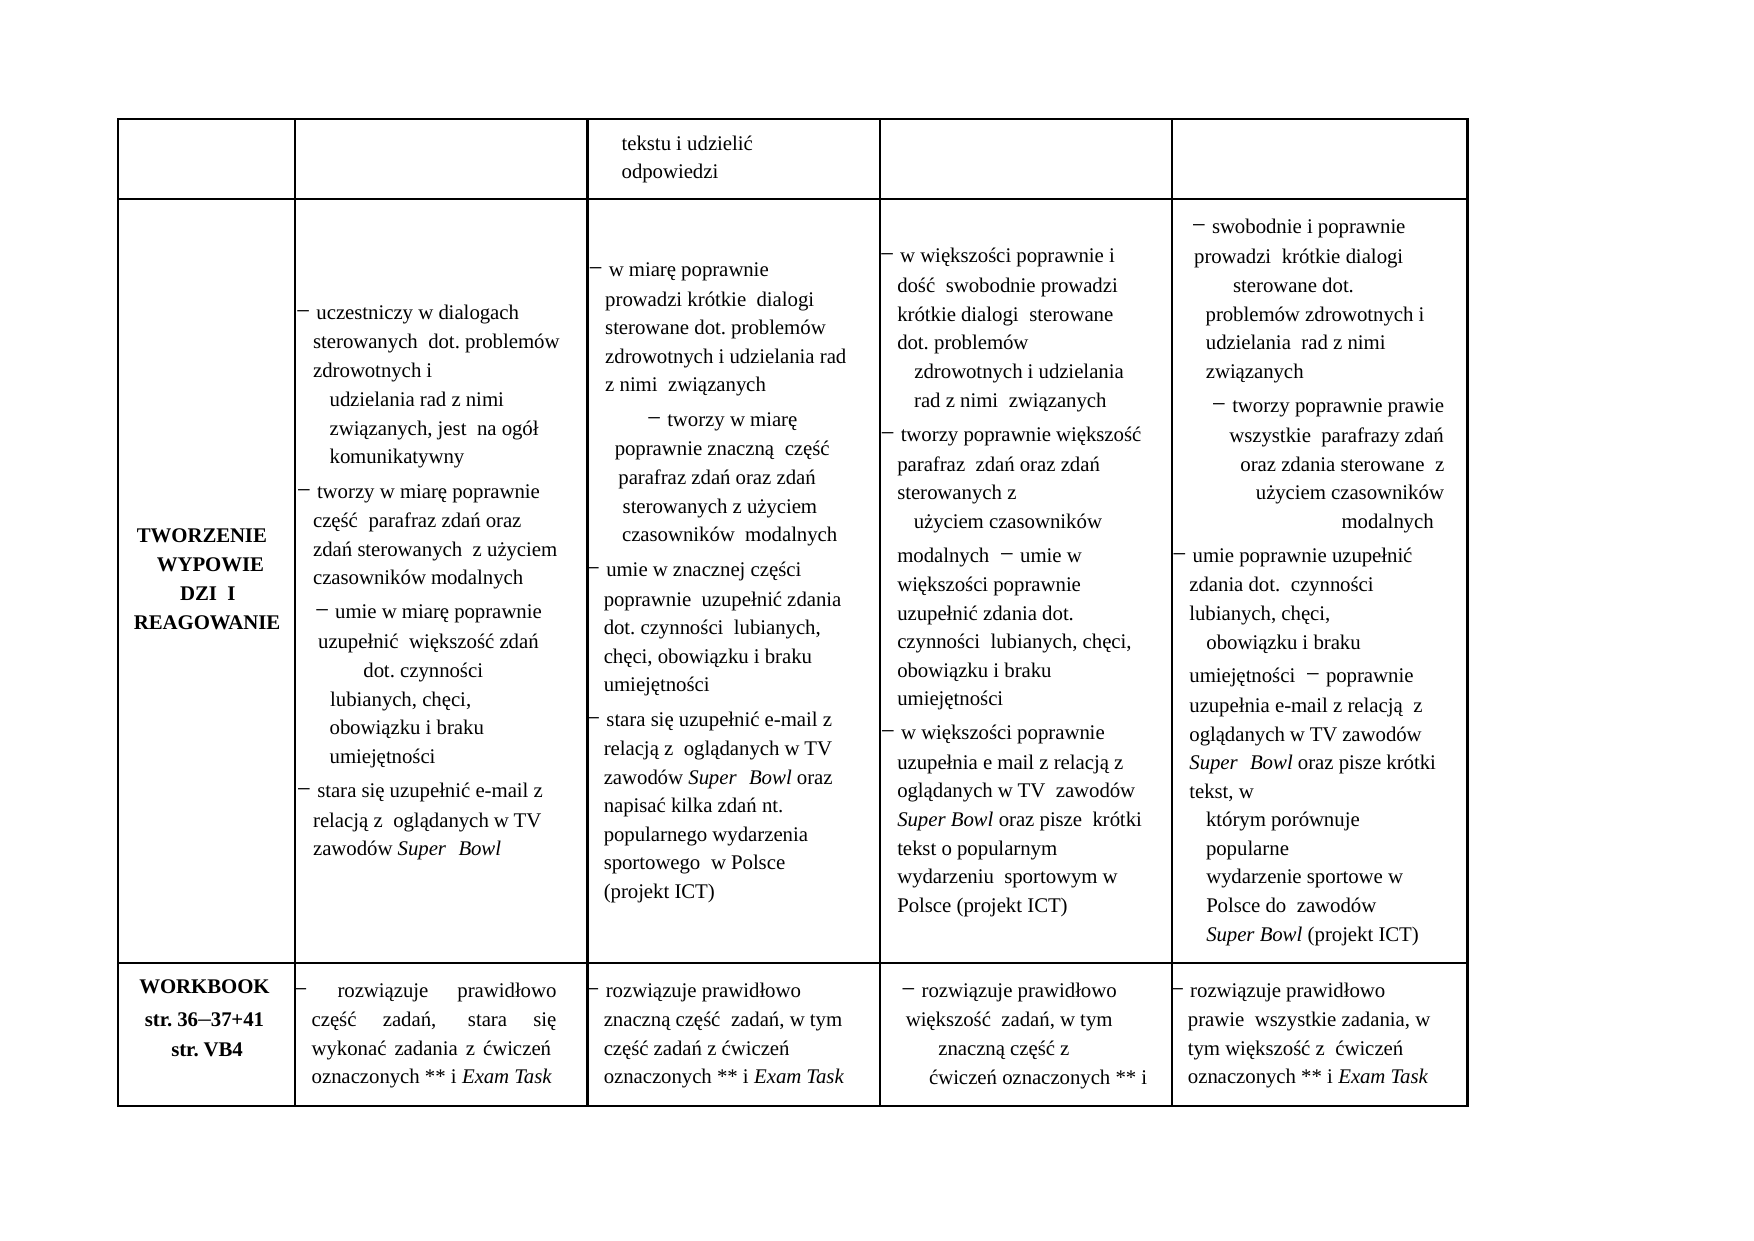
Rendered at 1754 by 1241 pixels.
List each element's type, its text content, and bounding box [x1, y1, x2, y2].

table_cell [1173, 120, 1466, 198]
table_cell [119, 120, 294, 198]
table_cell − w większości poprawnie i dość swobodnie prowadzi krótkie dialogi sterowane dot. problemów zdrowotnych i udzielania rad z nimi związanych − tworzy poprawnie większość parafraz zdań oraz zdań sterowanych z użyciem czasowników modalnych − umie w większości poprawnie uzupełnić zdania dot. czynności lubianych, chęci, obowiązku i braku umiejętności − w większości poprawnie uzupełnia e mail z relacją z oglądanych w TV zawodów Super Bowl oraz pisze krótki tekst o popularnym wydarzeniu sportowym w Polsce (projekt ICT) [881, 200, 1171, 962]
table_cell TWORZENIE WYPOWIEDZI I REAGOWANIE [119, 200, 294, 962]
table_cell [296, 120, 586, 198]
table_cell tekstu i udzielić odpowiedzi [589, 120, 879, 198]
table_cell [881, 120, 1171, 198]
table_cell − uczestniczy w dialogach sterowanych dot. problemów zdrowotnych i udzielania rad z nimi związanych, jest na ogół komunikatywny − tworzy w miarę poprawnie część parafraz zdań oraz zdań sterowanych z użyciem czasowników modalnych − umie w miarę poprawnie uzupełnić większość zdań dot. czynności lubianych, chęci, obowiązku i braku umiejętności − stara się uzupełnić e-mail z relacją z oglądanych w TV zawodów Super Bowl [296, 200, 586, 962]
table_cell WORKBOOK str. 36–37+41 str. VB4 [119, 964, 294, 1104]
table_cell − rozwiązuje prawidłowo większość zadań, w tym znaczną część z ćwiczeń oznaczonych ** i [881, 964, 1171, 1104]
table_cell − w miarę poprawnie prowadzi krótkie dialogi sterowane dot. problemów zdrowotnych i udzielania rad z nimi związanych − tworzy w miarę poprawnie znaczną część parafraz zdań oraz zdań sterowanych z użyciem czasowników modalnych − umie w znacznej części poprawnie uzupełnić zdania dot. czynności lubianych, chęci, obowiązku i braku umiejętności − stara się uzupełnić e-mail z relacją z oglądanych w TV zawodów Super Bowl oraz napisać kilka zdań nt. popularnego wydarzenia sportowego w Polsce (projekt ICT) [589, 200, 879, 962]
table_cell − rozwiązuje prawidłowo znaczną część zadań, w tym część zadań z ćwiczeń oznaczonych ** i Exam Task [589, 964, 879, 1104]
table_cell − rozwiązuje prawidłowo prawie wszystkie zadania, w tym większość z ćwiczeń oznaczonych ** i Exam Task [1173, 964, 1466, 1104]
table_cell − rozwiązuje prawidłowo część zadań, stara się wykonać zadania z ćwiczeń oznaczonych ** i Exam Task [296, 964, 586, 1104]
table_cell − swobodnie i poprawnie prowadzi krótkie dialogi sterowane dot. problemów zdrowotnych i udzielania rad z nimi związanych − tworzy poprawnie prawie wszystkie parafrazy zdań oraz zdania sterowane z użyciem czasowników modalnych − umie poprawnie uzupełnić zdania dot. czynności lubianych, chęci, obowiązku i braku umiejętności − poprawnie uzupełnia e-mail z relacją z oglądanych w TV zawodów Super Bowl oraz pisze krótki tekst, w którym porównuje popularne wydarzenie sportowe w Polsce do zawodów Super Bowl (projekt ICT) [1173, 200, 1466, 962]
